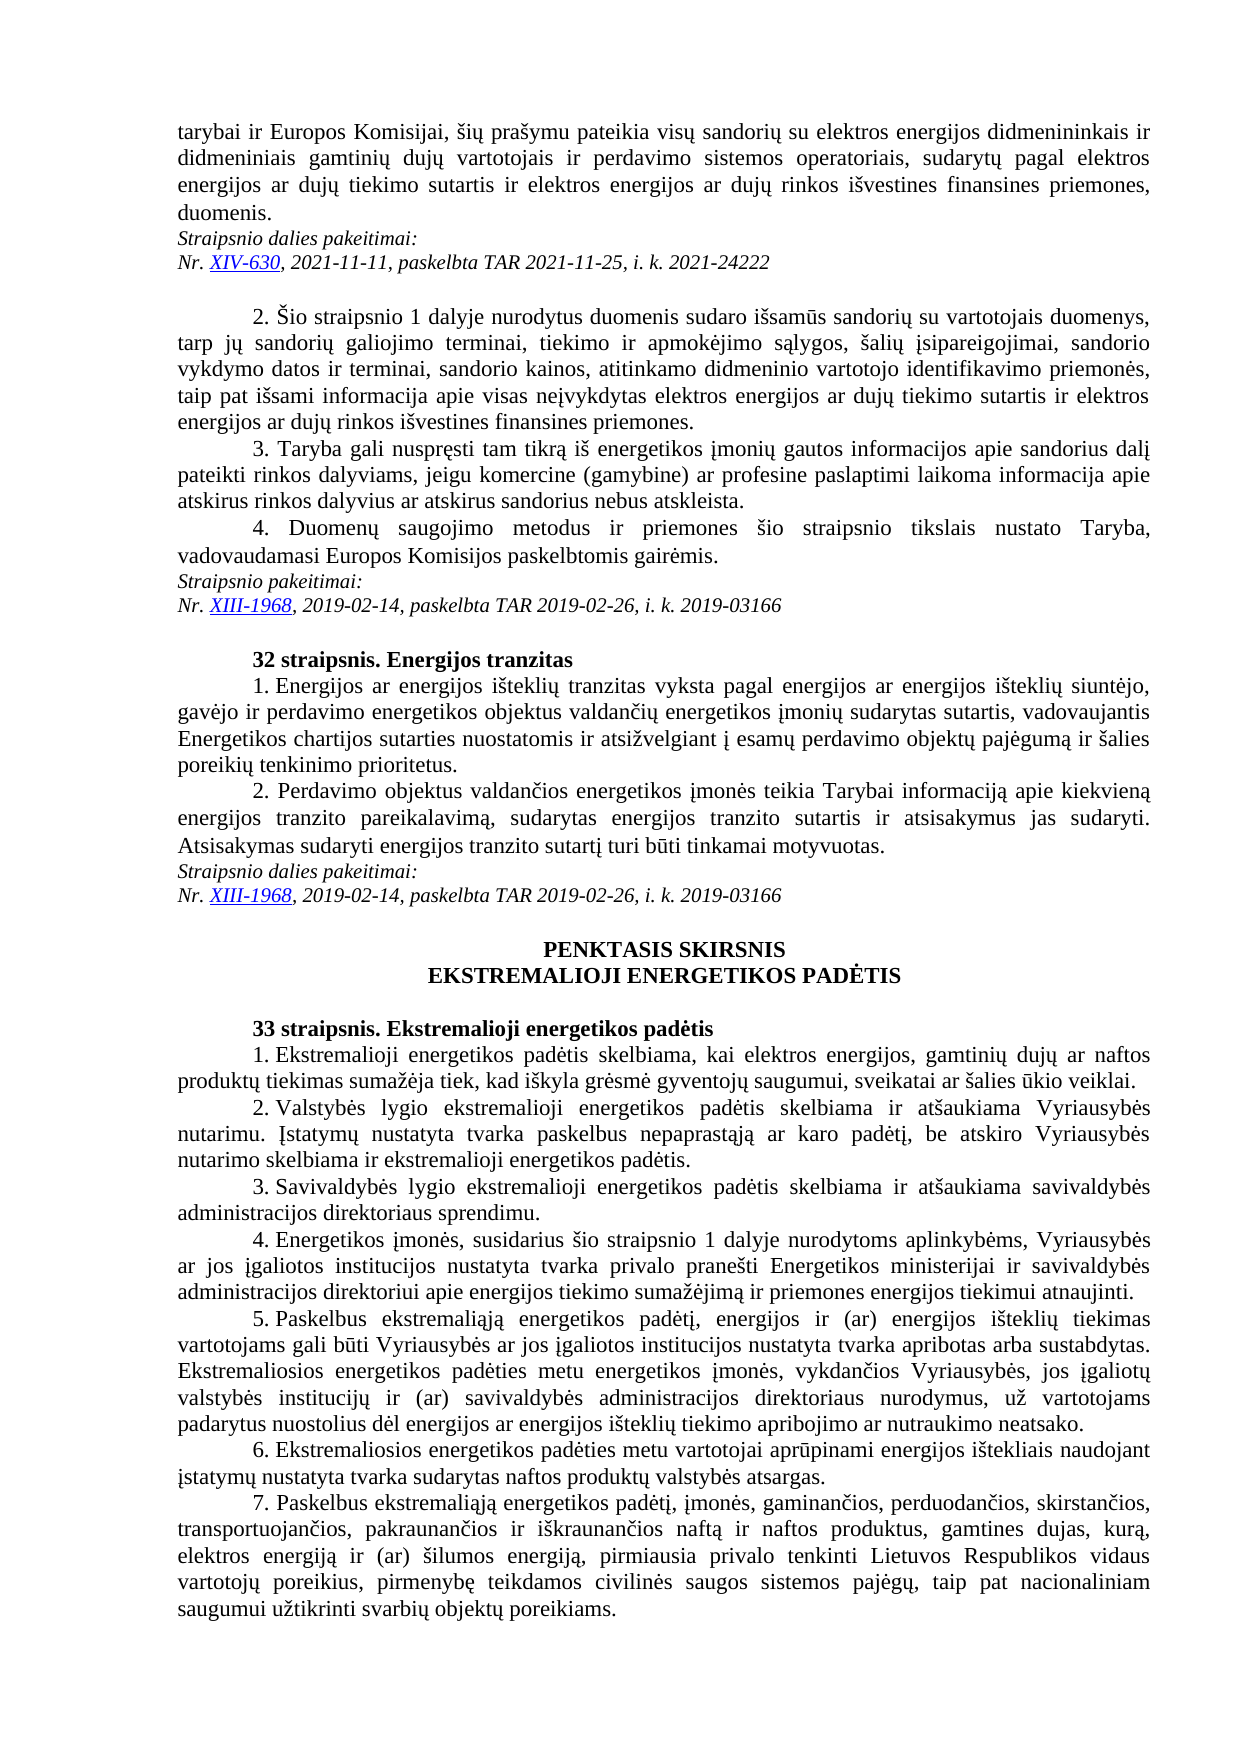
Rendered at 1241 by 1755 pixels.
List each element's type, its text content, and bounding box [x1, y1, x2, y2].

text 2. Valstybės lygio ekstremalioji energetikos padėtis skelbiama ir atšaukiama Vyriausybės nutarimu. Įstatymų nustatyta tvarka paskelbus nepaprastąją ar karo padėtį, be atskiro Vyriausybės nutarimo skelbiama ir ekstremalioji energetikos padėtis. [177, 1094, 1152, 1173]
text tarybai ir Europos Komisijai, šių prašymu pateikia visų sandorių su elektros energijos didmenininkais ir didmeniniais gamtinių dujų vartotojais ir perdavimo sistemos operatoriais, sudarytų pagal elektros energijos ar dujų tiekimo sutartis ir elektros energijos ar dujų rinkos išvestines finansines priemones, duomenis. [177, 118, 1152, 226]
text PENKTASIS SKIRSNIS [177, 936, 1152, 962]
text 3. Savivaldybės lygio ekstremalioji energetikos padėtis skelbiama ir atšaukiama savivaldybės administracijos direktoriaus sprendimu. [177, 1173, 1152, 1226]
text 2. Perdavimo objektus valdančios energetikos įmonės teikia Tarybai informaciją apie kiekvieną energijos tranzito pareikalavimą, sudarytas energijos tranzito sutartis ir atsisakymus jas sudaryti. Atsisakymas sudaryti energijos tranzito sutartį turi būti tinkamai motyvuotas. [177, 777, 1152, 859]
text 1. Energijos ar energijos išteklių tranzitas vyksta pagal energijos ar energijos išteklių siuntėjo, gavėjo ir perdavimo energetikos objektus valdančių energetikos įmonių sudarytas sutartis, vadovaujantis Energetikos chartijos sutarties nuostatomis ir atsižvelgiant į esamų perdavimo objektų pajėgumą ir šalies poreikių tenkinimo prioritetus. [177, 672, 1152, 777]
text 32 straipsnis. Energijos tranzitas [177, 646, 1152, 672]
text 4. Duomenų saugojimo metodus ir priemones šio straipsnio tikslais nustato Taryba, vadovaudamasi Europos Komisijos paskelbtomis gairėmis. [177, 514, 1152, 569]
text 1. Ekstremalioji energetikos padėtis skelbiama, kai elektros energijos, gamtinių dujų ar naftos produktų tiekimas sumažėja tiek, kad iškyla grėsmė gyventojų saugumui, sveikatai ar šalies ūkio veiklai. [177, 1041, 1152, 1094]
text EKSTREMALIOJI ENERGETIKOS PADĖTIS [177, 962, 1152, 988]
text 2. Šio straipsnio 1 dalyje nurodytus duomenis sudaro išsamūs sandorių su vartotojais duomenys, tarp jų sandorių galiojimo terminai, tiekimo ir apmokėjimo sąlygos, šalių įsipareigojimai, sandorio vykdymo datos ir terminai, sandorio kainos, atitinkamo didmeninio vartotojo identifikavimo priemonės, taip pat išsami informacija apie visas neįvykdytas elektros energijos ar dujų tiekimo sutartis ir elektros energijos ar dujų rinkos išvestines finansines priemones. [177, 303, 1152, 434]
text Nr. XIII-1968, 2019-02-14, paskelbta TAR 2019-02-26, i. k. 2019-03166 [177, 593, 1152, 617]
text Straipsnio dalies pakeitimai: [177, 226, 1152, 250]
text 3. Taryba gali nuspręsti tam tikrą iš energetikos įmonių gautos informacijos apie sandorius dalį pateikti rinkos dalyviams, jeigu komercine (gamybine) ar profesine paslaptimi laikoma informacija apie atskirus rinkos dalyvius ar atskirus sandorius nebus atskleista. [177, 434, 1152, 514]
text Nr. XIII-1968, 2019-02-14, paskelbta TAR 2019-02-26, i. k. 2019-03166 [177, 883, 1152, 907]
text 4. Energetikos įmonės, susidarius šio straipsnio 1 dalyje nurodytoms aplinkybėms, Vyriausybės ar jos įgaliotos institucijos nustatyta tvarka privalo pranešti Energetikos ministerijai ir savivaldybės administracijos direktoriui apie energijos tiekimo sumažėjimą ir priemones energijos tiekimui atnaujinti. [177, 1226, 1152, 1305]
text 33 straipsnis. Ekstremalioji energetikos padėtis [177, 1015, 1152, 1041]
text Straipsnio dalies pakeitimai: [177, 859, 1152, 883]
text 7. Paskelbus ekstremaliąją energetikos padėtį, įmonės, gaminančios, perduodančios, skirstančios, transportuojančios, pakraunančios ir iškraunančios naftą ir naftos produktus, gamtines dujas, kurą, elektros energiją ir (ar) šilumos energiją, pirmiausia privalo tenkinti Lietuvos Respublikos vidaus vartotojų poreikius, pirmenybę teikdamos civilinės saugos sistemos pajėgų, taip pat nacionaliniam saugumui užtikrinti svarbių objektų poreikiams. [177, 1489, 1152, 1621]
text Straipsnio pakeitimai: [177, 569, 1152, 593]
text Nr. XIV-630, 2021-11-11, paskelbta TAR 2021-11-25, i. k. 2021-24222 [177, 250, 1152, 274]
text 6. Ekstremaliosios energetikos padėties metu vartotojai aprūpinami energijos ištekliais naudojant įstatymų nustatyta tvarka sudarytas naftos produktų valstybės atsargas. [177, 1436, 1152, 1489]
text 5. Paskelbus ekstremaliąją energetikos padėtį, energijos ir (ar) energijos išteklių tiekimas vartotojams gali būti Vyriausybės ar jos įgaliotos institucijos nustatyta tvarka apribotas arba sustabdytas. Ekstremaliosios energetikos padėties metu energetikos įmonės, vykdančios Vyriausybės, jos įgaliotų valstybės institucijų ir (ar) savivaldybės administracijos direktoriaus nurodymus, už vartotojams padarytus nuostolius dėl energijos ar energijos išteklių tiekimo apribojimo ar nutraukimo neatsako. [177, 1305, 1152, 1436]
